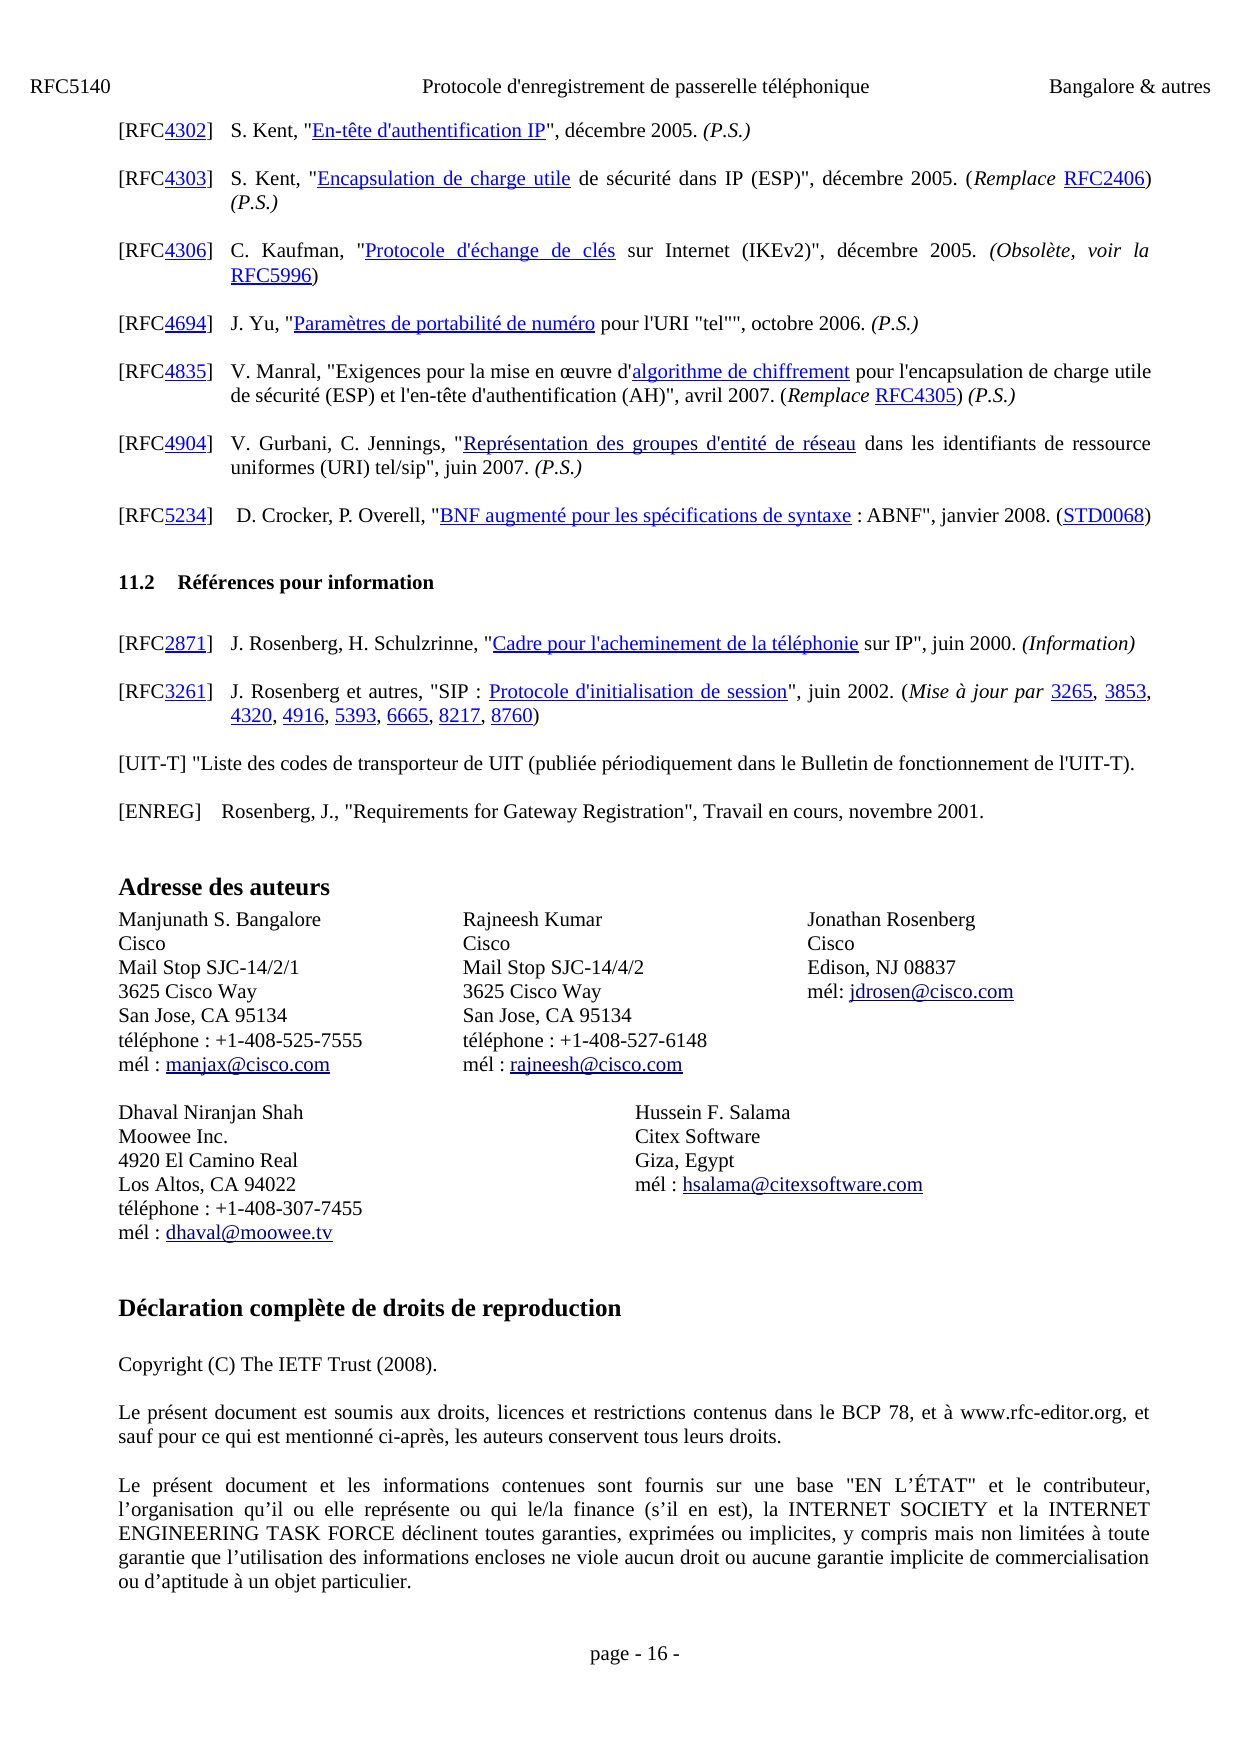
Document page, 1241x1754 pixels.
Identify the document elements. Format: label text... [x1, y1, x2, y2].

table_cell San Jose, CA 95134 [118, 1004, 463, 1027]
subtitle Adresse des auteurs [118, 872, 1152, 901]
table_cell Moowee Inc. [118, 1124, 635, 1148]
table_header Dhaval Niranjan Shah [118, 1100, 635, 1124]
table_cell mél : hsalama@citexsoftware.com [635, 1172, 1152, 1196]
text [RFC4835] V. Manral, "Exigences pour la mise en œuvre d'algorithme de chiffrement pour l'encapsulation de charge utile de sécurité (ESP) et l'en-tête d'authentification (AH)", avril 2007. (Remplace RFC4305) (P.S.) [118, 359, 1152, 407]
table_cell Edison, NJ 08837 [807, 955, 1152, 979]
table_cell 3625 Cisco Way [118, 979, 463, 1003]
table_cell mél : manjax@cisco.com [118, 1052, 463, 1076]
text [RFC4303] S. Kent, "Encapsulation de charge utile de sécurité dans IP (ESP)", décembre 2005. (Remplace RFC2406) (P.S.) [118, 166, 1152, 214]
text Le présent document est soumis aux droits, licences et restrictions contenus dans le BCP 78, et à www.rfc-editor.org, et sauf pour ce qui est mentionné ci-après, les auteurs conservent tous leurs droits. [118, 1400, 1152, 1448]
subtitle 11.2 Références pour information [118, 570, 1152, 594]
table_cell Giza, Egypt [635, 1148, 1152, 1172]
table_cell téléphone : +1-408-307-7455 [118, 1196, 635, 1220]
table_cell [807, 1004, 1152, 1027]
text [RFC3261] J. Rosenberg et autres, "SIP : Protocole d'initialisation de session", juin 2002. (Mise à jour par 3265, 3853, 4320, 4916, 5393, 6665, 8217, 8760) [118, 679, 1152, 727]
text Le présent document et les informations contenues sont fournis sur une base "EN L’ÉTAT" et le contributeur, l’organisation qu’il ou elle représente ou qui le/la finance (s’il en est), la INTERNET SOCIETY et la INTERNET ENGINEERING TASK FORCE déclinent toutes garanties, exprimées ou implicites, y compris mais non limitées à toute garantie que l’utilisation des informations encloses ne viole aucun droit ou aucune garantie implicite de commercialisation ou d’aptitude à un objet particulier. [118, 1472, 1152, 1593]
table_cell [807, 1052, 1152, 1076]
table_cell téléphone : +1-408-527-6148 [463, 1028, 807, 1052]
table_cell San Jose, CA 95134 [463, 1004, 807, 1027]
table_cell Los Altos, CA 94022 [118, 1172, 635, 1196]
text [RFC4694] J. Yu, "Paramètres de portabilité de numéro pour l'URI "tel"", octobre 2006. (P.S.) [118, 311, 1152, 335]
table_cell mél : dhaval@moowee.tv [118, 1220, 635, 1244]
table_header Rajneesh Kumar [463, 907, 807, 931]
table_cell téléphone : +1-408-525-7555 [118, 1028, 463, 1052]
table_cell [635, 1220, 1152, 1244]
table_cell 4920 El Camino Real [118, 1148, 635, 1172]
table_cell mél : rajneesh@cisco.com [463, 1052, 807, 1076]
table_cell Mail Stop SJC-14/4/2 [463, 955, 807, 979]
text [RFC4302] S. Kent, "En-tête d'authentification IP", décembre 2005. (P.S.) [118, 118, 1152, 142]
text [UIT-T] "Liste des codes de transporteur de UIT (publiée périodiquement dans le Bulletin de fonctionnement de l'UIT-T). [118, 751, 1152, 775]
text [RFC2871] J. Rosenberg, H. Schulzrinne, "Cadre pour l'acheminement de la téléphonie sur IP", juin 2000. (Information) [118, 631, 1152, 655]
text [ENREG] Rosenberg, J., "Requirements for Gateway Registration", Travail en cours, novembre 2001. [118, 799, 1152, 823]
table_cell Cisco [807, 931, 1152, 955]
text [RFC4904] V. Gurbani, C. Jennings, "Représentation des groupes d'entité de réseau dans les identifiants de ressource uniformes (URI) tel/sip", juin 2007. (P.S.) [118, 431, 1152, 479]
table_cell Cisco [463, 931, 807, 955]
table_cell mél: jdrosen@cisco.com [807, 979, 1152, 1003]
text Copyright (C) The IETF Trust (2008). [118, 1352, 1152, 1376]
subtitle Déclaration complète de droits de reproduction [118, 1293, 1152, 1322]
table_cell [807, 1028, 1152, 1052]
table_header Manjunath S. Bangalore [118, 907, 463, 931]
table_cell 3625 Cisco Way [463, 979, 807, 1003]
table_header Hussein F. Salama [635, 1100, 1152, 1124]
table_cell [635, 1196, 1152, 1220]
table_cell Mail Stop SJC-14/2/1 [118, 955, 463, 979]
table_cell Cisco [118, 931, 463, 955]
text [RFC5234] D. Crocker, P. Overell, "BNF augmenté pour les spécifications de syntaxe : ABNF", janvier 2008. (STD0068) [118, 503, 1152, 527]
table_header Jonathan Rosenberg [807, 907, 1152, 931]
text [RFC4306] C. Kaufman, "Protocole d'échange de clés sur Internet (IKEv2)", décembre 2005. (Obsolète, voir la RFC5996) [118, 238, 1152, 287]
table_cell Citex Software [635, 1124, 1152, 1148]
